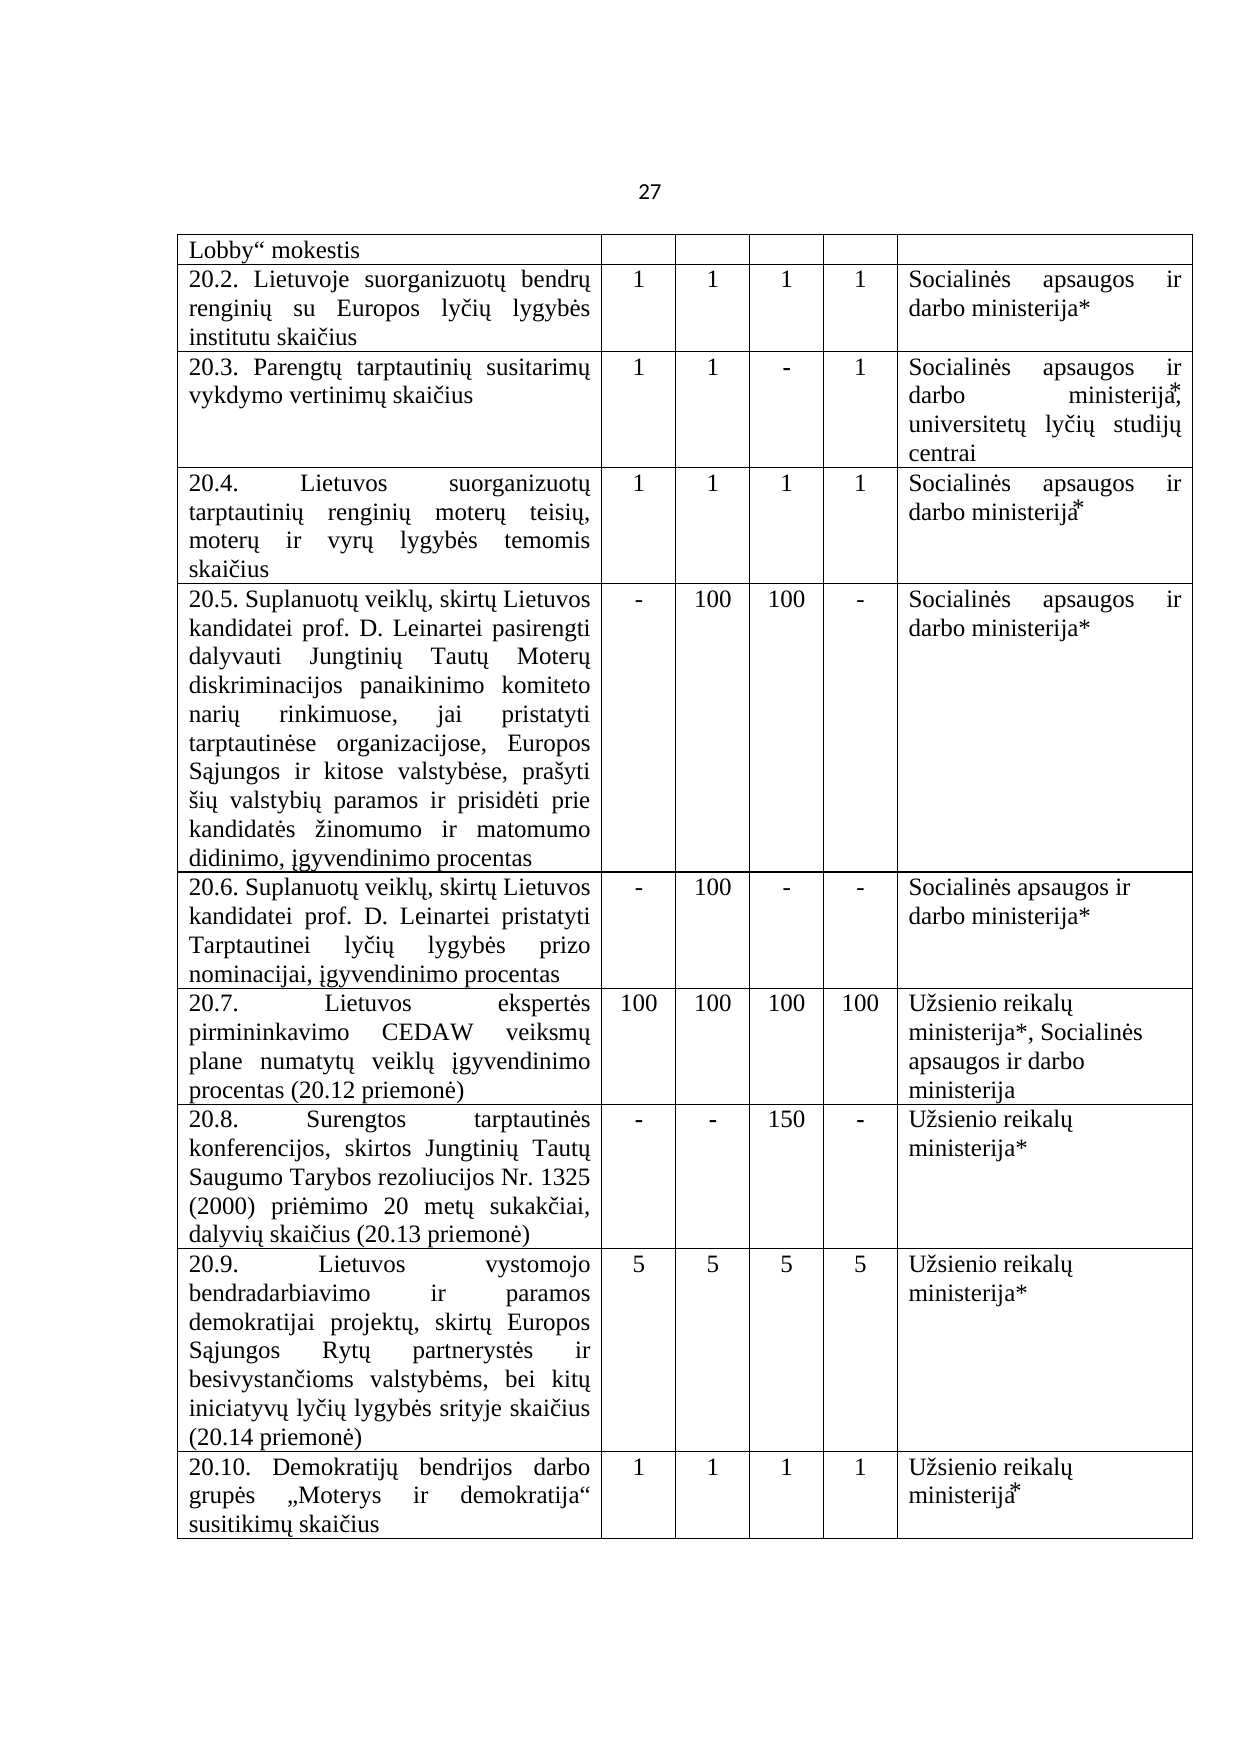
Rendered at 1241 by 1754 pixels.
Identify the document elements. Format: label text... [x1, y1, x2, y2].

table_cell 1 [676, 1452, 749, 1538]
table_cell 20.7. Lietuvos ekspertės pirmininkavimo CEDAW veiksmų plane numatytų veiklų įgyvendinimo procentas (20.12 priemonė) [178, 989, 601, 1103]
table_cell Užsienio reikalų ministerija* [898, 1105, 1192, 1248]
table_cell 1 [824, 1452, 897, 1538]
table_cell 20.9. Lietuvos vystomojo bendradarbiavimo ir paramos demokratijai projektų, skirtų Europos Sąjungos Rytų partnerystės ir besivystančioms valstybėms, bei kitų iniciatyvų lyčių lygybės srityje skaičius (20.14 priemonė) [178, 1249, 601, 1451]
table_cell 5 [602, 1249, 675, 1451]
table_cell 1 [750, 1452, 823, 1538]
table_cell 20.4. Lietuvos suorganizuotų tarptautinių renginių moterų teisių, moterų ir vyrų lygybės temomis skaičius [178, 468, 601, 583]
table_cell 20.5. Suplanuotų veiklų, skirtų Lietuvos kandidatei prof. D. Leinartei pasirengti dalyvauti Jungtinių Tautų Moterų diskriminacijos panaikinimo komiteto narių rinkimuose, jai pristatyti tarptautinėse organizacijose, Europos Sąjungos ir kitose valstybėse, prašyti šių valstybių paramos ir prisidėti prie kandidatės žinomumo ir matomumo didinimo, įgyvendinimo procentas [178, 584, 601, 871]
table_cell 20.3. Parengtų tarptautinių susitarimų vykdymo vertinimų skaičius [178, 352, 601, 467]
table_cell 1 [602, 468, 675, 583]
table_cell 100 [602, 989, 675, 1103]
table_cell 5 [824, 1249, 897, 1451]
table_cell 1 [602, 265, 675, 351]
table_cell 1 [602, 1452, 675, 1538]
table_cell 20.8. Surengtos tarptautinės konferencijos, skirtos Jungtinių Tautų Saugumo Tarybos rezoliucijos Nr. 1325 (2000) priėmimo 20 metų sukakčiai, dalyvių skaičius (20.13 priemonė) [178, 1105, 601, 1248]
table_cell 1 [602, 352, 675, 467]
table_cell 100 [676, 989, 749, 1103]
table_cell - [824, 584, 897, 871]
table_cell - [824, 1105, 897, 1248]
table_cell Socialinės apsaugos ir darbo ministerija* [898, 265, 1192, 351]
table_cell 5 [676, 1249, 749, 1451]
table_cell [602, 235, 675, 263]
table_cell Socialinės apsaugos ir darbo ministerija⃰, universitetų lyčių studijų centrai [898, 352, 1192, 467]
table_cell [676, 235, 749, 263]
table_cell 1 [676, 468, 749, 583]
table_cell - [750, 873, 823, 987]
table_cell 1 [824, 468, 897, 583]
table_cell 20.2. Lietuvoje suorganizuotų bendrų renginių su Europos lyčių lygybės institutu skaičius [178, 265, 601, 351]
table_cell Lobby“ mokestis [178, 235, 601, 263]
table_cell 1 [676, 352, 749, 467]
table_cell Užsienio reikalų ministerija⃰ [898, 1452, 1192, 1538]
table_cell Užsienio reikalų ministerija* [898, 1249, 1192, 1451]
table_cell Socialinės apsaugos ir darbo ministerija* [898, 584, 1192, 871]
table_cell Užsienio reikalų ministerija*, Socialinės apsaugos ir darbo ministerija [898, 989, 1192, 1103]
table_cell 100 [750, 584, 823, 871]
table_cell [824, 235, 897, 263]
table_cell 20.6. Suplanuotų veiklų, skirtų Lietuvos kandidatei prof. D. Leinartei pristatyti Tarptautinei lyčių lygybės prizo nominacijai, įgyvendinimo procentas [178, 873, 601, 987]
table_cell 100 [676, 584, 749, 871]
table_cell Socialinės apsaugos ir darbo ministerija* [898, 873, 1192, 987]
table_cell 1 [824, 265, 897, 351]
table_cell Socialinės apsaugos ir darbo ministerija⃰ [898, 468, 1192, 583]
table_cell [898, 235, 1192, 263]
table_cell - [602, 1105, 675, 1248]
table_cell 5 [750, 1249, 823, 1451]
table_cell 100 [824, 989, 897, 1103]
table_cell 150 [750, 1105, 823, 1248]
table_cell 1 [824, 352, 897, 467]
table_cell 100 [676, 873, 749, 987]
table_cell 1 [750, 468, 823, 583]
table_cell 1 [750, 265, 823, 351]
table_cell 20.10. Demokratijų bendrijos darbo grupės „Moterys ir demokratija“ susitikimų skaičius [178, 1452, 601, 1538]
table_cell - [676, 1105, 749, 1248]
table_cell 1 [676, 265, 749, 351]
table_cell - [602, 873, 675, 987]
table_cell - [750, 352, 823, 467]
table_cell - [824, 873, 897, 987]
table_cell - [602, 584, 675, 871]
table_cell [750, 235, 823, 263]
table_cell 100 [750, 989, 823, 1103]
